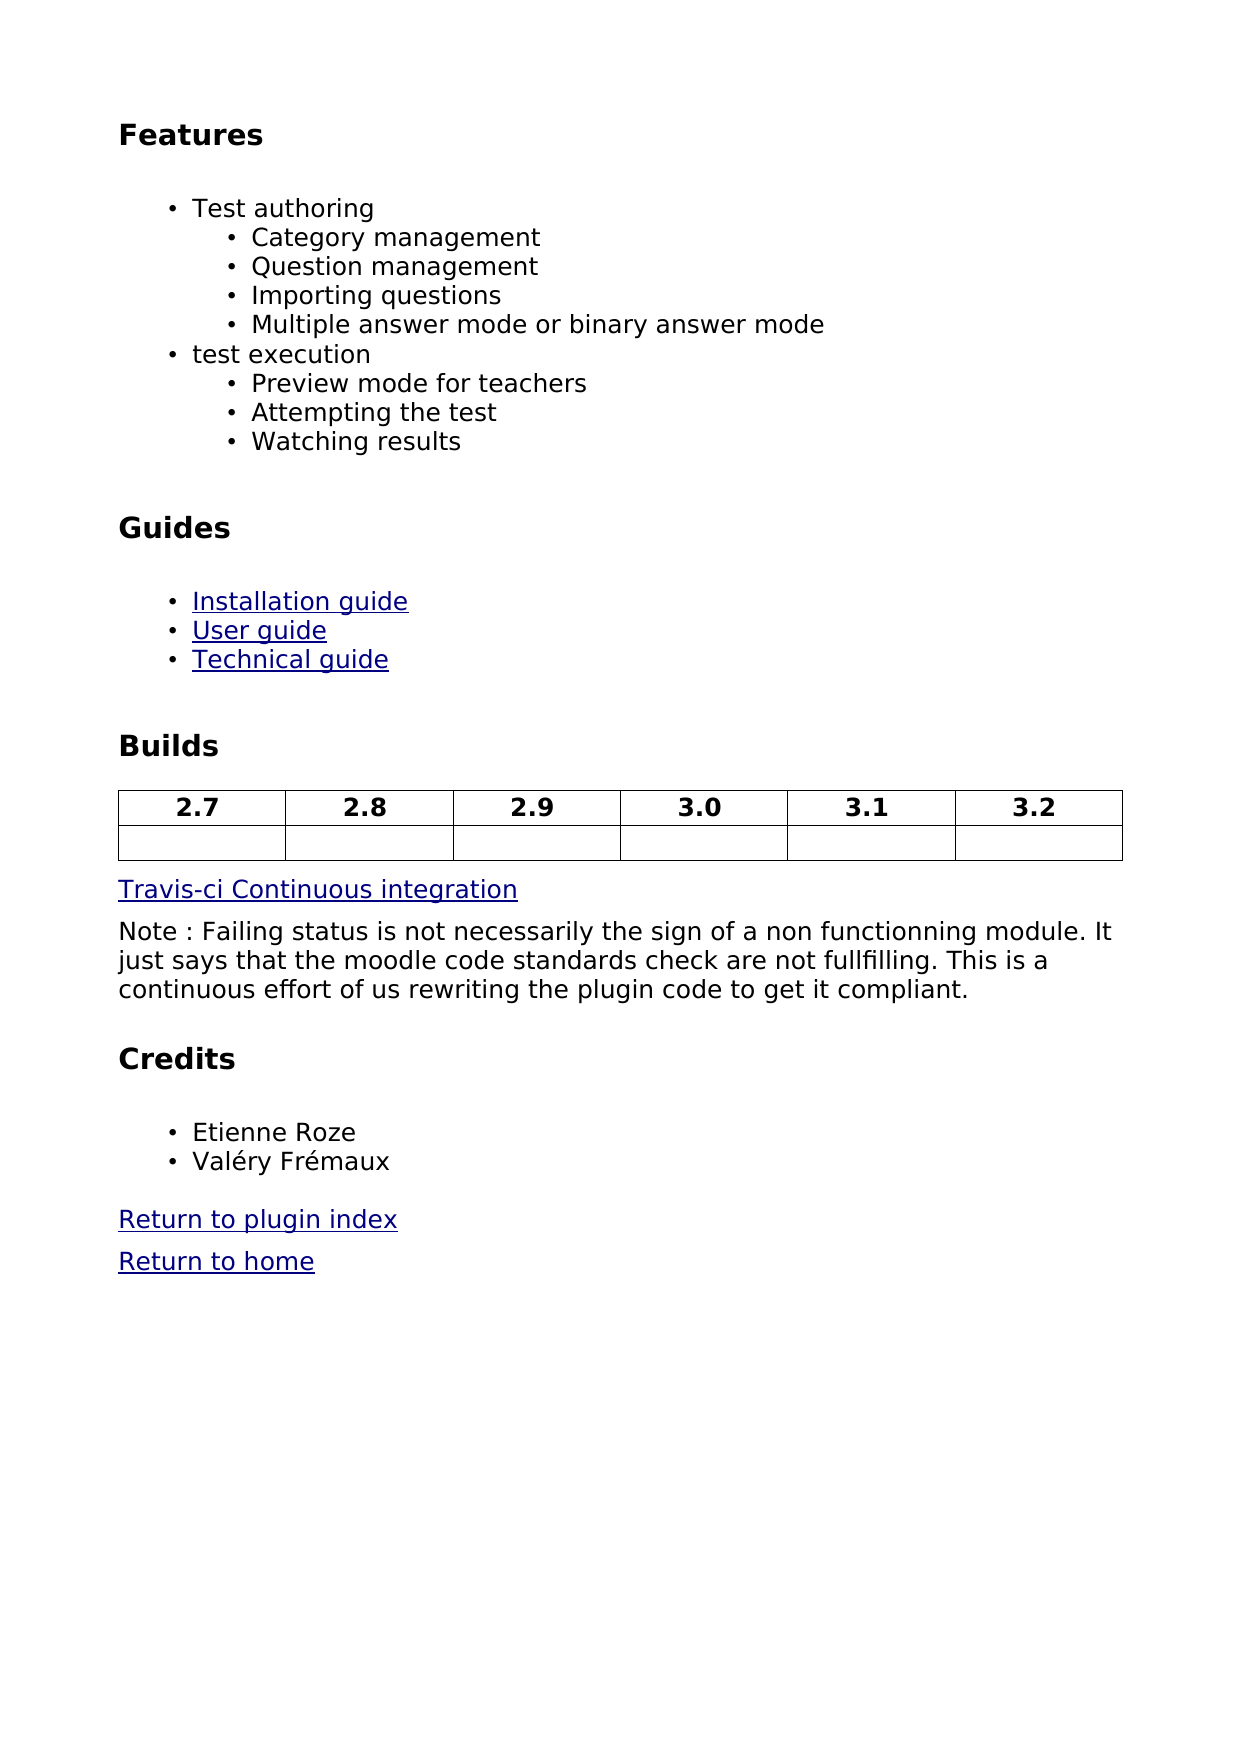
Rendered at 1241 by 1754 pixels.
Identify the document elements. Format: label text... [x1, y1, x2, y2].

table_header 2.7 [119, 791, 285, 825]
list Valéry Frémaux [177, 1147, 1122, 1176]
subtitle Credits [118, 1042, 1122, 1076]
text Return to home [118, 1247, 1122, 1277]
table_cell [119, 826, 285, 860]
table_header 2.8 [286, 791, 453, 825]
list Etienne Roze [177, 1118, 1122, 1147]
table_cell [956, 826, 1122, 860]
table_cell [788, 826, 955, 860]
list User guide [177, 616, 1122, 645]
table_cell [621, 826, 787, 860]
list Importing questions [236, 282, 1122, 311]
subtitle Builds [118, 729, 1122, 763]
table_header 3.2 [956, 791, 1122, 825]
text Travis-ci Continuous integration [118, 875, 1122, 904]
table_header 2.9 [454, 791, 620, 825]
list Question management [236, 252, 1122, 282]
subtitle Guides [118, 511, 1122, 545]
table_header 3.0 [621, 791, 787, 825]
text Note : Failing status is not necessarily the sign of a non functionning module. It just says that the moodle code standards check are not fullfilling. This is a continuous effort of us rewriting the plugin code to get it compliant. [118, 917, 1122, 1004]
list Installation guide [177, 587, 1122, 616]
list Preview mode for teachers [236, 369, 1122, 398]
list Multiple answer mode or binary answer mode [236, 311, 1122, 340]
list Technical guide [177, 645, 1122, 674]
text Return to plugin index [118, 1206, 1122, 1235]
subtitle Features [118, 118, 1122, 152]
table_cell [286, 826, 453, 860]
list test execution [177, 340, 1122, 369]
list Test authoring [177, 194, 1122, 223]
list Attempting the test [236, 398, 1122, 427]
list Watching results [236, 427, 1122, 457]
table_cell [454, 826, 620, 860]
list Category management [236, 223, 1122, 252]
table_header 3.1 [788, 791, 955, 825]
